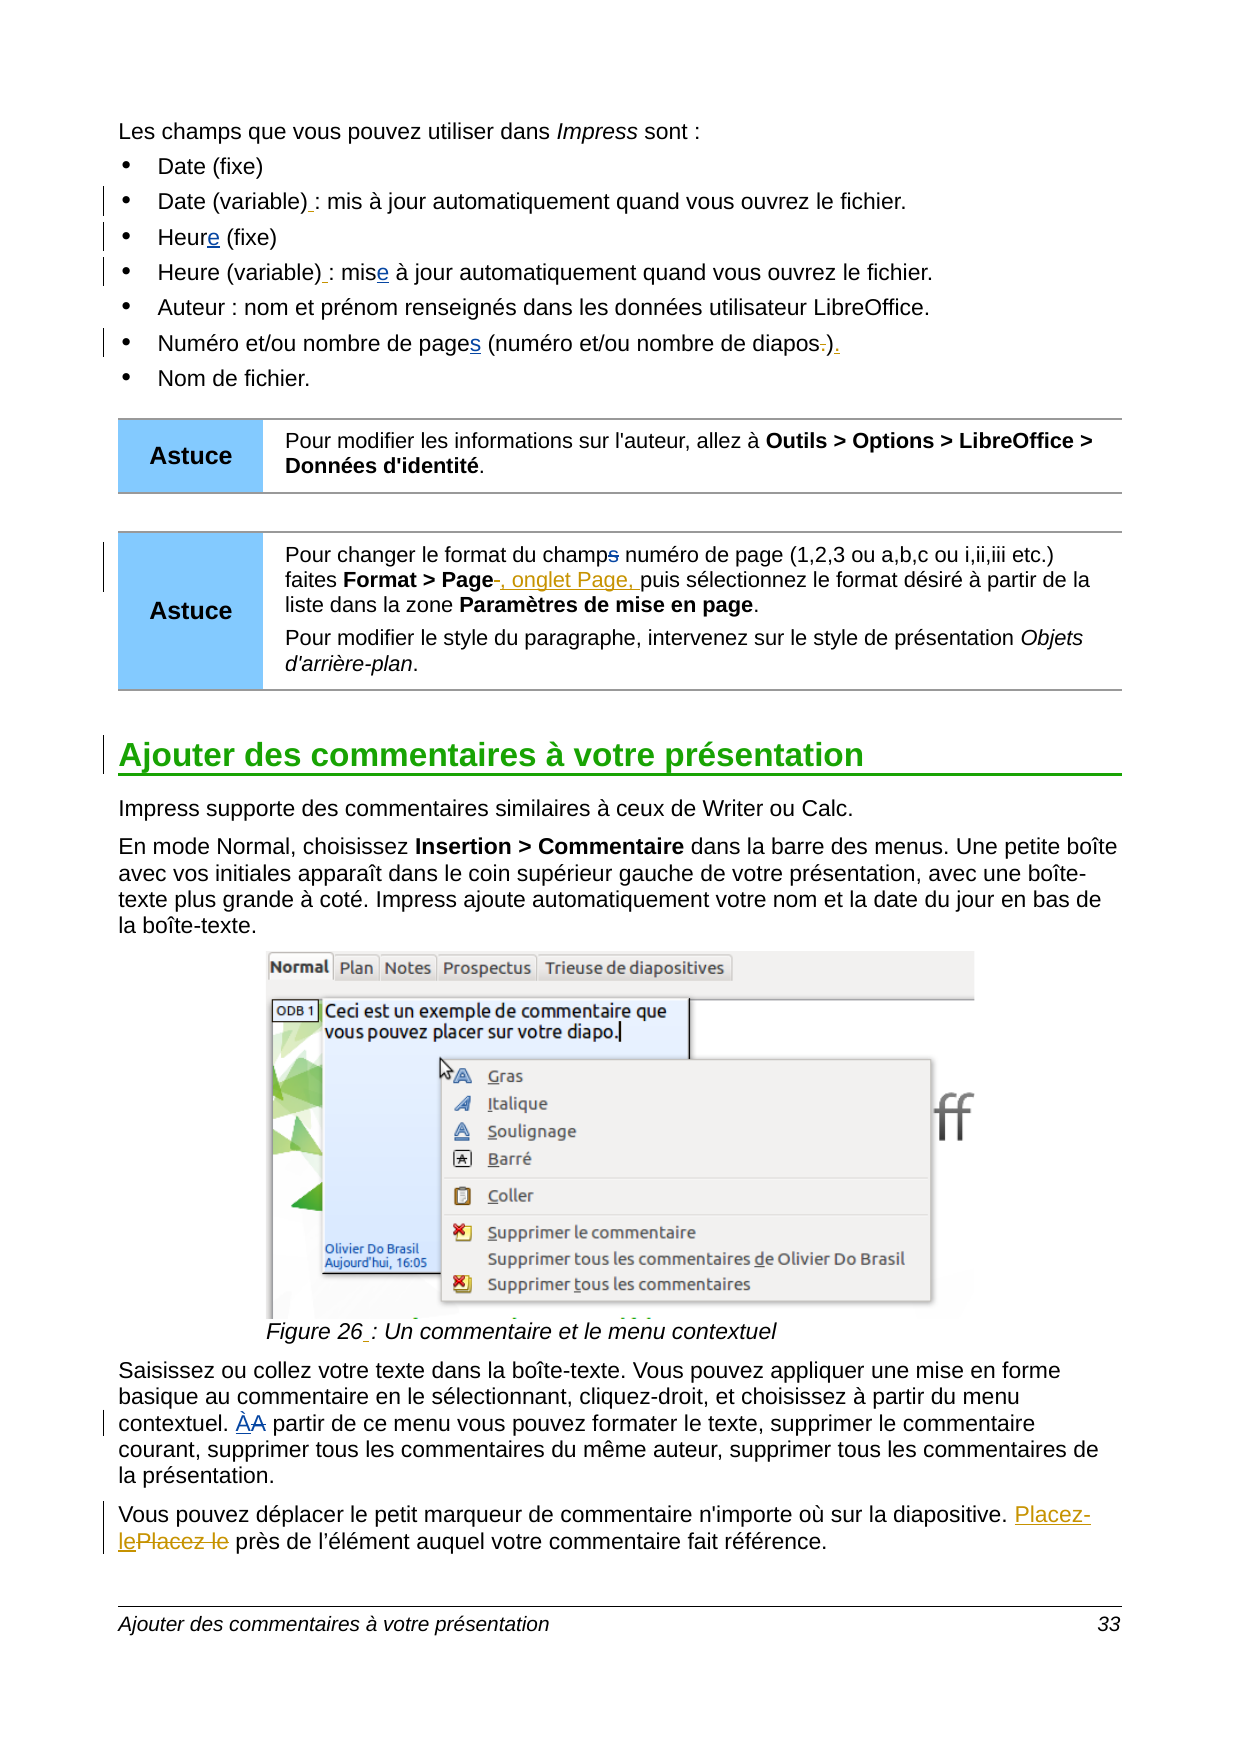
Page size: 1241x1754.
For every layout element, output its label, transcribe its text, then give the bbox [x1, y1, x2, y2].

picture [265, 951, 975, 1319]
list Date (fixe) [118, 151, 1122, 180]
list Nom de fichier. [118, 363, 1122, 393]
list Les champs que vous pouvez utiliser dans Impress sont : [118, 118, 1122, 144]
list Heure (fixe) [118, 222, 1122, 251]
list Auteur : nom et prénom renseignés dans les données utilisateur LibreOffice. [118, 293, 1122, 322]
table_header Astuce [118, 533, 263, 689]
list Heure (variable) : mise à jour automatiquement quand vous ouvrez le fichier. [118, 257, 1122, 286]
table_header Pour modifier les informations sur l'auteur, allez à Outils > Options > LibreOffice > Données d'identité. [264, 420, 1122, 492]
text Figure 26 : Un commentaire et le menu contextuel [266, 1319, 974, 1344]
text En mode Normal, choisissez Insertion > Commentaire dans la barre des menus. Une petite boîte avec vos initiales apparaît dans le coin supérieur gauche de votre présentation, avec une boîte-texte plus grande à coté. Impress ajoute automatiquement votre nom et la date du jour en bas de la boîte-texte. [118, 833, 1122, 939]
list Numéro et/ou nombre de pages (numéro et/ou nombre de diapos). [118, 328, 1122, 357]
table_header Astuce [118, 420, 263, 492]
table_header Pour changer le format du champ numéro de page (1,2,3 ou a,b,c ou i,ii,iii etc.) faites Format > Page, onglet Page, puis sélectionnez le format désiré à partir de la liste dans la zone Paramètres de mise en page. Pour modifier le style du paragraphe, intervenez sur le style de présentation Objets d'arrière-plan. [264, 533, 1122, 689]
text Impress supporte des commentaires similaires à ceux de Writer ou Calc. [118, 794, 1122, 821]
text Saisissez ou collez votre texte dans la boîte-texte. Vous pouvez appliquer une mise en forme basique au commentaire en le sélectionnant, cliquez-droit, et choisissez à partir du menu contextuel. À partir de ce menu vous pouvez formater le texte, supprimer le commentaire courant, supprimer tous les commentaires du même auteur, supprimer tous les commentaires de la présentation. [118, 1357, 1122, 1489]
text Vous pouvez déplacer le petit marqueur de commentaire n'importe où sur la diapositive. Placez-le près de l’élément auquel votre commentaire fait référence. [118, 1501, 1122, 1554]
list Date (variable) : mis à jour automatiquement quand vous ouvrez le fichier. [118, 186, 1122, 216]
subtitle Ajouter des commentaires à votre présentation [118, 735, 1122, 773]
